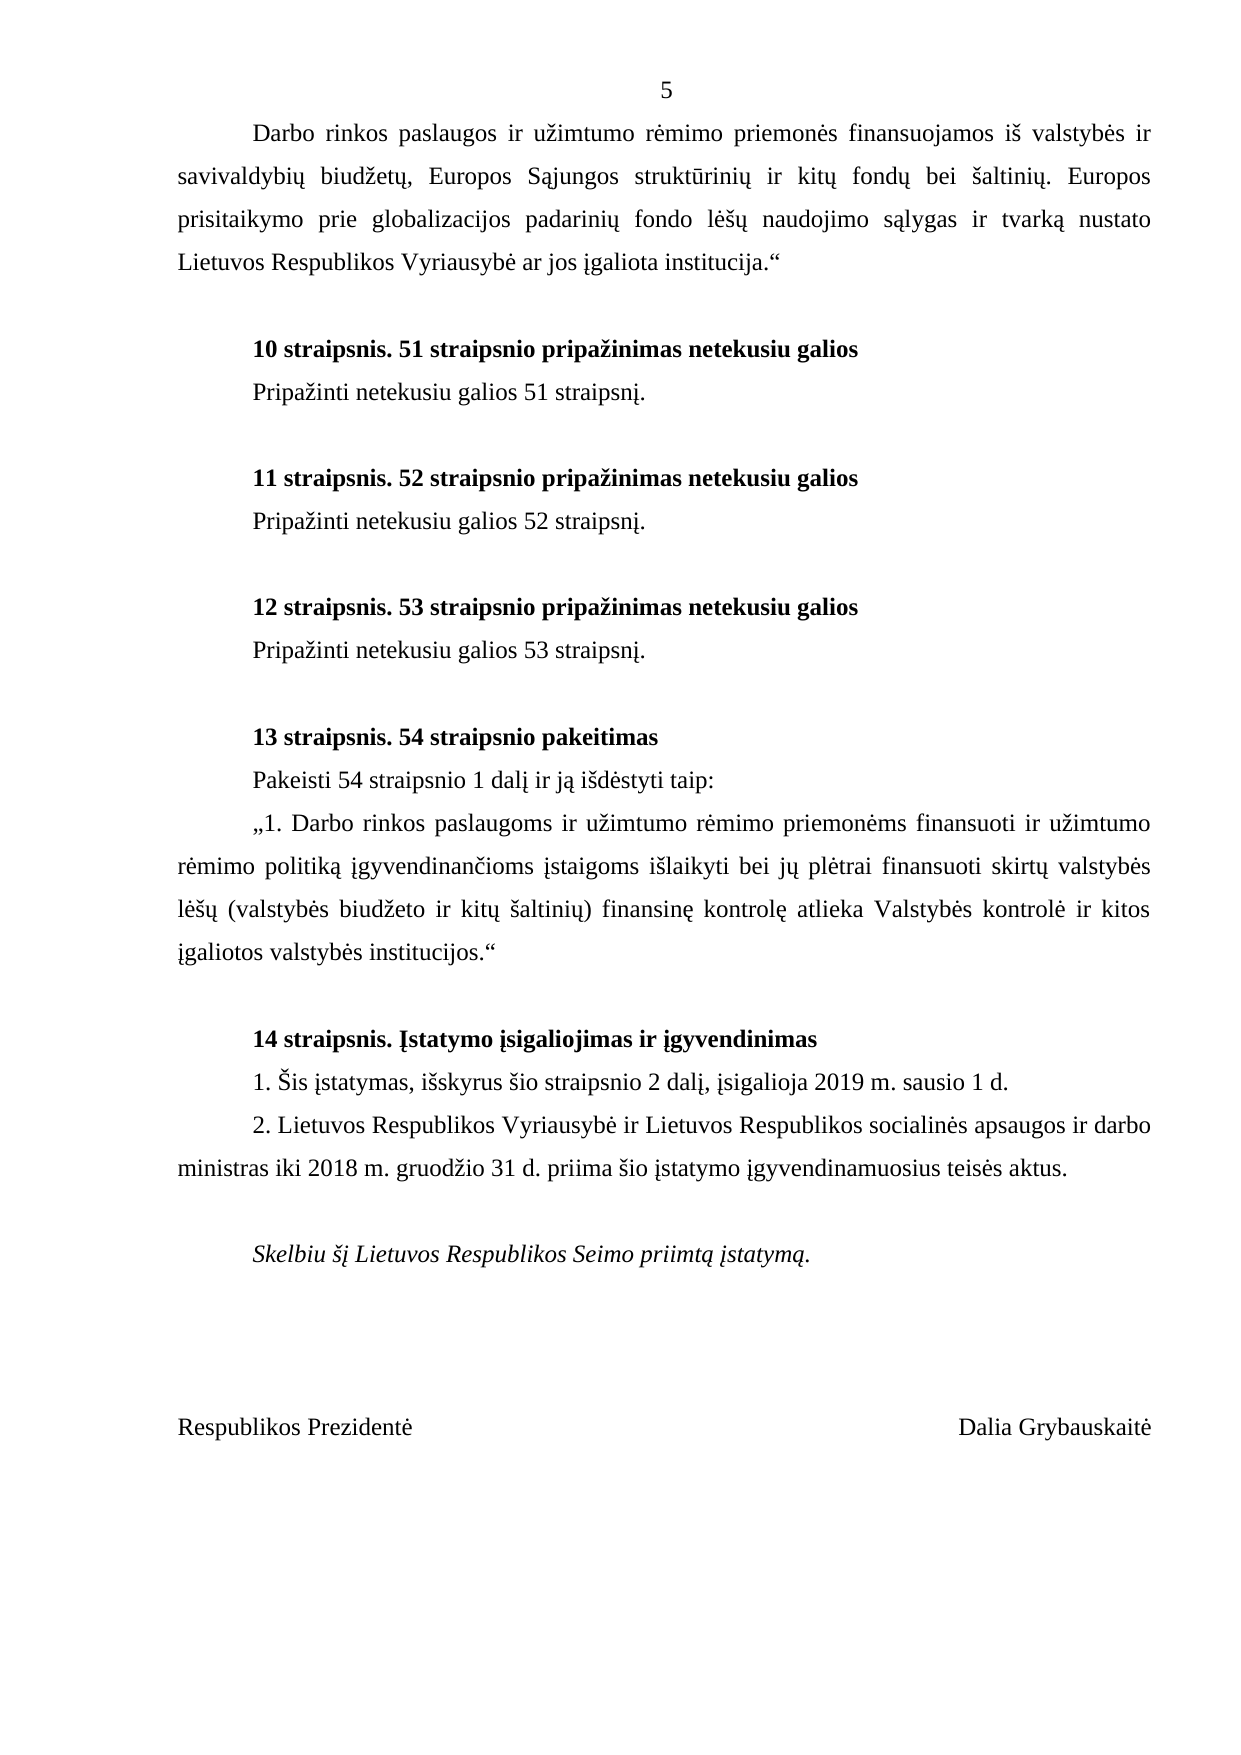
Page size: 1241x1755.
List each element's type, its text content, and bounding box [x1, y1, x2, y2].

text Respublikos Prezidentė Dalia Grybauskaitė [177, 1412, 1152, 1441]
text Pripažinti netekusiu galios 52 straipsnį. [177, 506, 1152, 535]
text 14 straipsnis. Įstatymo įsigaliojimas ir įgyvendinimas [177, 1024, 1152, 1052]
text 2. Lietuvos Respublikos Vyriausybė ir Lietuvos Respublikos socialinės apsaugos ir darbo ministras iki 2018 m. gruodžio 31 d. priima šio įstatymo įgyvendinamuosius teisės aktus. [177, 1110, 1152, 1182]
text Skelbiu šį Lietuvos Respublikos Seimo priimtą įstatymą. [177, 1239, 1152, 1268]
text Pakeisti 54 straipsnio 1 dalį ir ją išdėstyti taip: [177, 765, 1152, 794]
text 10 straipsnis. 51 straipsnio pripažinimas netekusiu galios [177, 334, 1152, 362]
text Pripažinti netekusiu galios 51 straipsnį. [177, 377, 1152, 406]
text 13 straipsnis. 54 straipsnio pakeitimas [177, 722, 1152, 751]
text Darbo rinkos paslaugos ir užimtumo rėmimo priemonės finansuojamos iš valstybės ir savivaldybių biudžetų, Europos Sąjungos struktūrinių ir kitų fondų bei šaltinių. Europos prisitaikymo prie globalizacijos padarinių fondo lėšų naudojimo sąlygas ir tvarką nustato Lietuvos Respublikos Vyriausybė ar jos įgaliota institucija.“ [177, 118, 1152, 276]
text 11 straipsnis. 52 straipsnio pripažinimas netekusiu galios [177, 463, 1152, 492]
text Pripažinti netekusiu galios 53 straipsnį. [177, 636, 1152, 664]
text 12 straipsnis. 53 straipsnio pripažinimas netekusiu galios [177, 592, 1152, 621]
text „1. Darbo rinkos paslaugoms ir užimtumo rėmimo priemonėms finansuoti ir užimtumo rėmimo politiką įgyvendinančioms įstaigoms išlaikyti bei jų plėtrai finansuoti skirtų valstybės lėšų (valstybės biudžeto ir kitų šaltinių) finansinę kontrolę atlieka Valstybės kontrolė ir kitos įgaliotos valstybės institucijos.“ [177, 808, 1152, 966]
text 1. Šis įstatymas, išskyrus šio straipsnio 2 dalį, įsigalioja 2019 m. sausio 1 d. [177, 1067, 1152, 1096]
